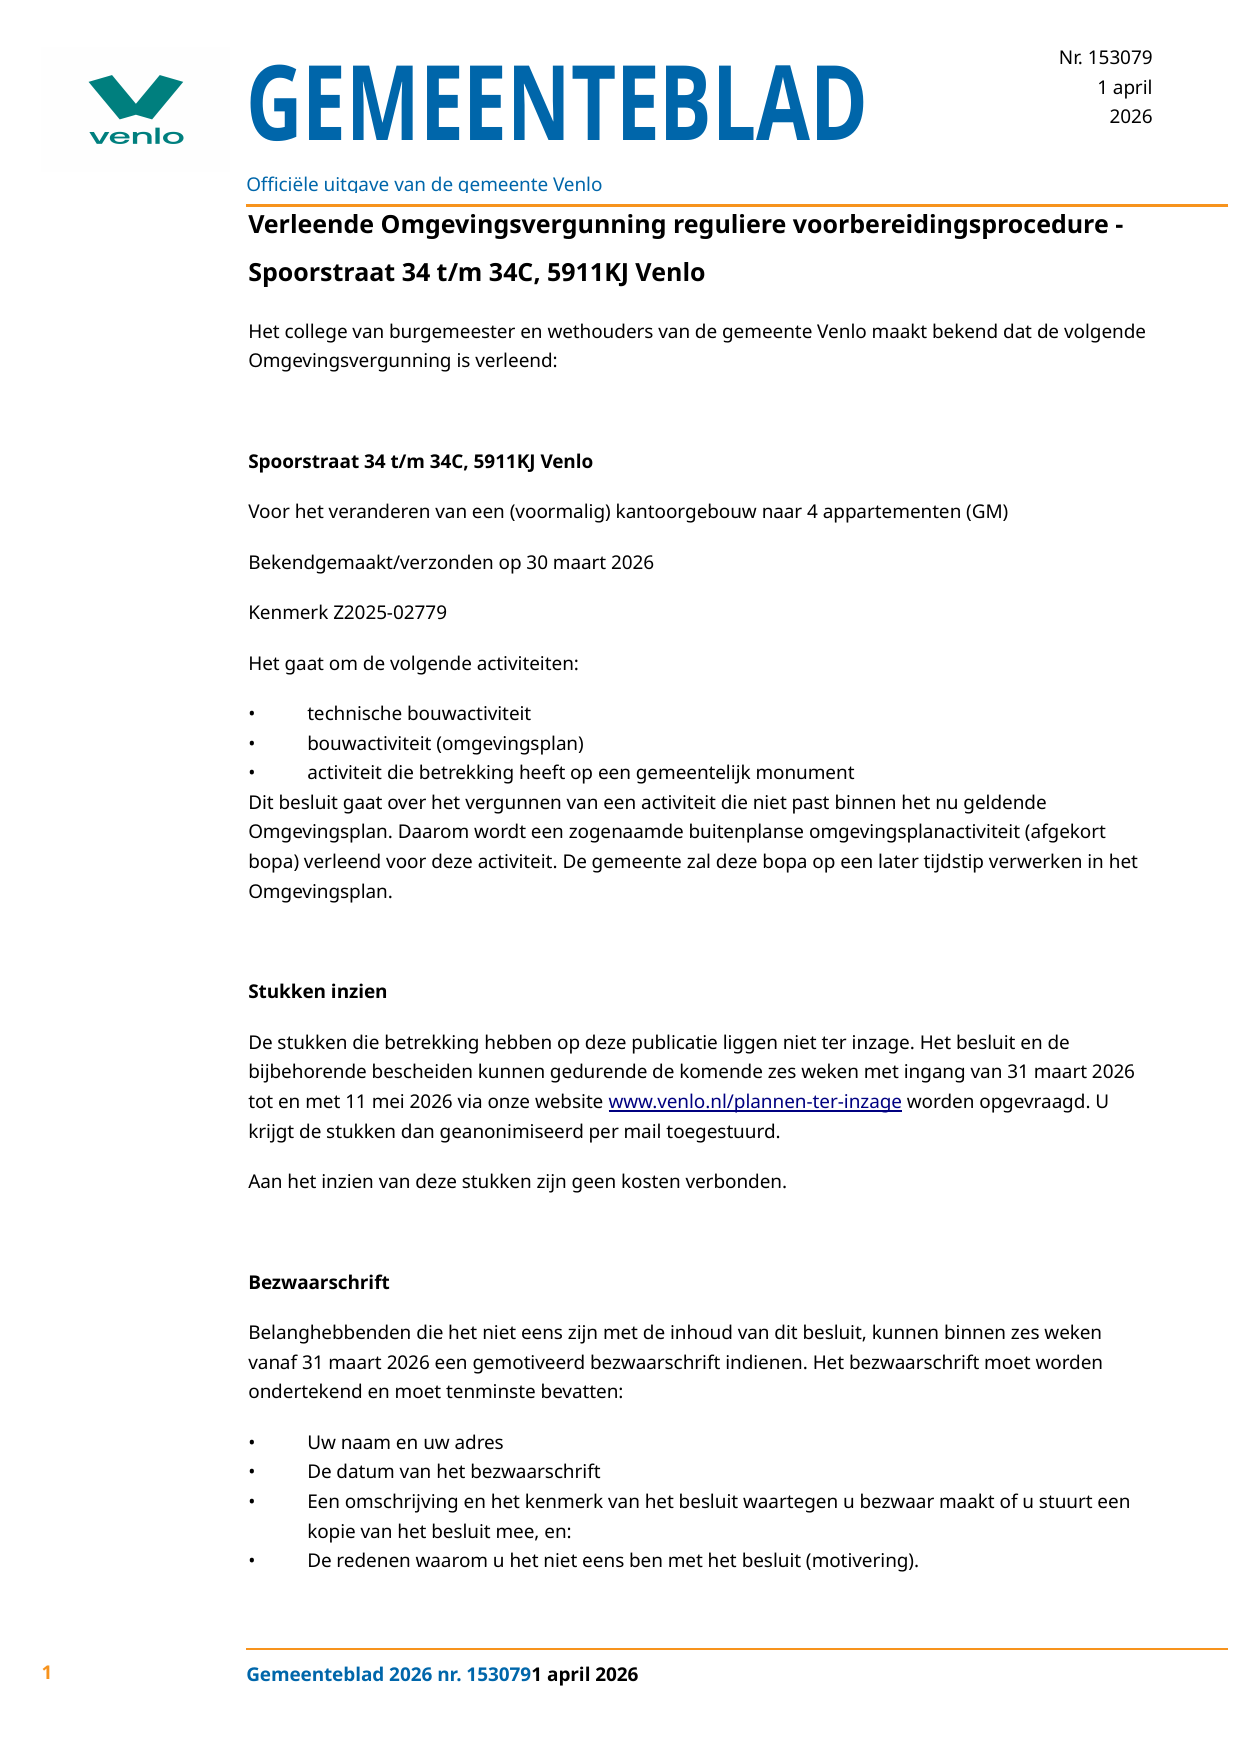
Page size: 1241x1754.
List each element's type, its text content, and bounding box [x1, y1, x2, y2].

list activiteit die betrekking heeft op een gemeentelijk monument [248, 759, 1152, 785]
text Bezwaarschrift [248, 1269, 1152, 1295]
text Het gaat om de volgende activiteiten: [248, 650, 1152, 676]
text Dit besluit gaat over het vergunnen van een activiteit die niet past binnen het nu geldende Omgevingsplan. Daarom wordt een zogenaamde buitenplanse omgevingsplanactiviteit (afgekort bopa) verleend voor deze activiteit. De gemeente zal deze bopa op een later tijdstip verwerken in het Omgevingsplan. [248, 789, 1152, 904]
list Een omschrijving en het kenmerk van het besluit waartegen u bezwaar maakt of u stuurt een kopie van het besluit mee, en: [248, 1488, 1152, 1544]
list De redenen waarom u het niet eens ben met het besluit (motivering). [248, 1547, 1152, 1573]
text Kenmerk Z2025-02779 [248, 599, 1152, 625]
text Verleende Omgevingsvergunning reguliere voorbereidingsprocedure - Spoorstraat 34 t/m 34C, 5911KJ Venlo [248, 207, 1152, 288]
text Spoorstraat 34 t/m 34C, 5911KJ Venlo [248, 448, 1152, 474]
text Belanghebbenden die het niet eens zijn met de inhoud van dit besluit, kunnen binnen zes weken vanaf 31 maart 2026 een gemotiveerd bezwaarschrift indienen. Het bezwaarschrift moet worden ondertekend en moet tenminste bevatten: [248, 1319, 1152, 1404]
text Aan het inzien van deze stukken zijn geen kosten verbonden. [248, 1168, 1152, 1194]
list Uw naam en uw adres [248, 1429, 1152, 1455]
list De datum van het bezwaarschrift [248, 1459, 1152, 1484]
list bouwactiviteit (omgevingsplan) [248, 730, 1152, 756]
text Bekendgemaakt/verzonden op 30 maart 2026 [248, 549, 1152, 575]
text De stukken die betrekking hebben op deze publicatie liggen niet ter inzage. Het besluit en de bijbehorende bescheiden kunnen gedurende de komende zes weken met ingang van 31 maart 2026 tot en met 11 mei 2026 via onze website www.venlo.nl/plannen-ter-inzage worden opgevraagd. U krijgt de stukken dan geanonimiseerd per mail toegestuurd. [248, 1029, 1152, 1144]
text Voor het veranderen van een (voormalig) kantoorgebouw naar 4 appartementen (GM) [248, 499, 1152, 524]
text Stukken inzien [248, 979, 1152, 1004]
text Het college van burgemeester en wethouders van de gemeente Venlo maakt bekend dat de volgende Omgevingsvergunning is verleend: [248, 318, 1152, 373]
picture [41, 47, 231, 172]
list technische bouwactiviteit [248, 700, 1152, 726]
